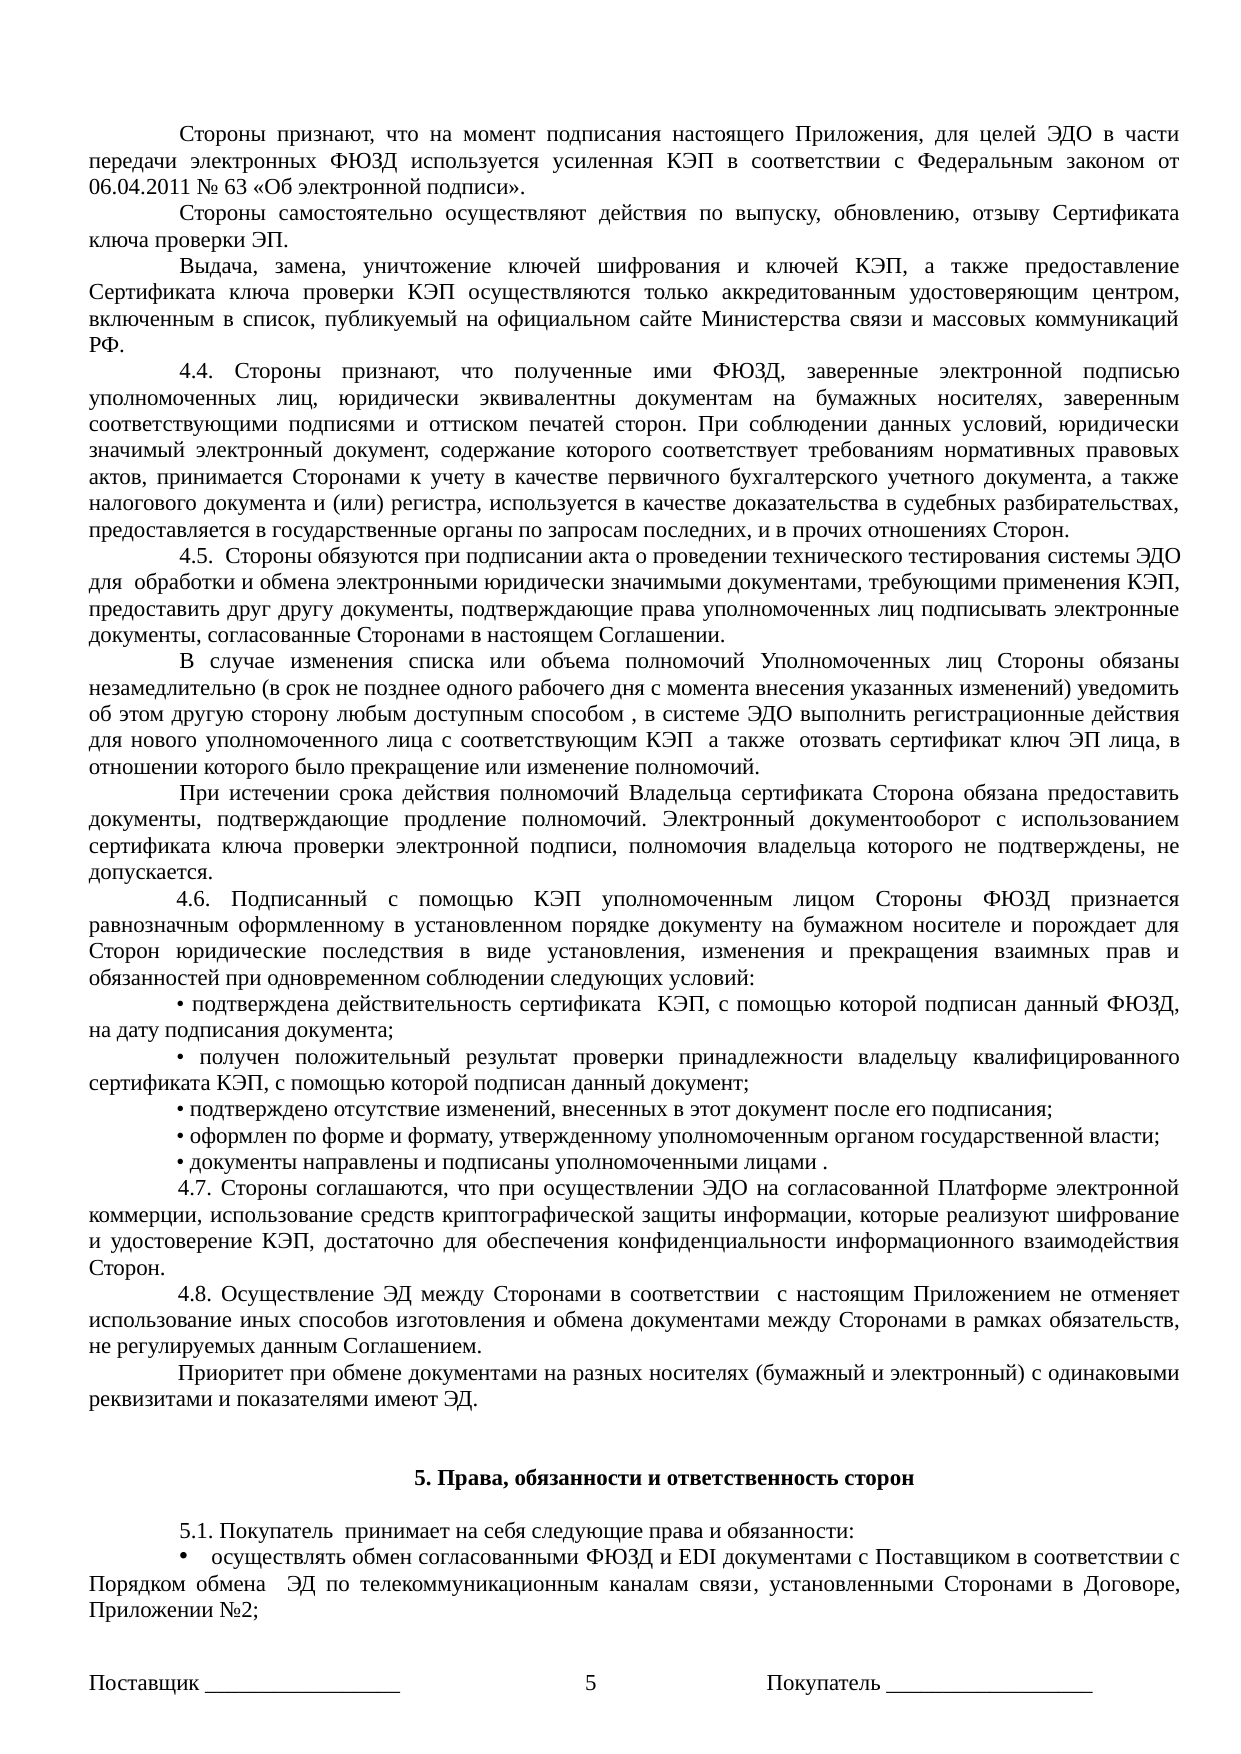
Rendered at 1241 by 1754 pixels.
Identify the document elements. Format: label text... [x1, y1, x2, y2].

text 4.8. Осуществление ЭД между Сторонами в соответствии с настоящим Приложением не отменяет использование иных способов изготовления и обмена документами между Сторонами в рамках обязательств, не регулируемых данным Соглашением. [88, 1280, 1181, 1359]
text Приоритет при обмене документами на разных носителях (бумажный и электронный) с одинаковыми реквизитами и показателями имеют ЭД. [88, 1359, 1181, 1412]
text В случае изменения списка или объема полномочий Уполномоченных лиц Стороны обязаны незамедлительно (в срок не позднее одного рабочего дня с момента внесения указанных изменений) уведомить об этом другую сторону любым доступным способом , в системе ЭДО выполнить регистрационные действия для нового уполномоченного лица с соответствующим КЭП а также отозвать сертификат ключ ЭП лица, в отношении которого было прекращение или изменение полномочий. [88, 647, 1181, 779]
list осуществлять обмен согласованными ФЮЗД и EDI документами с Поставщиком в соответствии с Порядком обмена ЭД по телекоммуникационным каналам связи, установленными Сторонами в Договоре, Приложении №2; [88, 1543, 1181, 1623]
text Выдача, замена, уничтожение ключей шифрования и ключей КЭП, а также предоставление Сертификата ключа проверки КЭП осуществляются только аккредитованным удостоверяющим центром, включенным в список, публикуемый на официальном сайте Министерства связи и массовых коммуникаций РФ. [88, 252, 1181, 357]
text 4.7. Стороны соглашаются, что при осуществлении ЭДО на согласованной Платформе электронной коммерции, использование средств криптографической защиты информации, которые реализуют шифрование и удостоверение КЭП, достаточно для обеспечения конфиденциальности информационного взаимодействия Сторон. [88, 1174, 1181, 1280]
text • подтверждена действительность сертификата КЭП, с помощью которой подписан данный ФЮЗД, на дату подписания документа; [88, 990, 1181, 1043]
text 4.5. Стороны обязуются при подписании акта о проведении технического тестирования системы ЭДО для обработки и обмена электронными юридически значимыми документами, требующими применения КЭП, предоставить друг другу документы, подтверждающие права уполномоченных лиц подписывать электронные документы, согласованные Сторонами в настоящем Соглашении. [88, 542, 1181, 647]
text 4.4. Стороны признают, что полученные ими ФЮЗД, заверенные электронной подписью уполномоченных лиц, юридически эквивалентны документам на бумажных носителях, заверенным соответствующими подписями и оттиском печатей сторон. При соблюдении данных условий, юридически значимый электронный документ, содержание которого соответствует требованиям нормативных правовых актов, принимается Сторонами к учету в качестве первичного бухгалтерского учетного документа, а также налогового документа и (или) регистра, используется в качестве доказательства в судебных разбирательствах, предоставляется в государственные органы по запросам последних, и в прочих отношениях Сторон. [88, 357, 1181, 542]
text 4.6. Подписанный с помощью КЭП уполномоченным лицом Стороны ФЮЗД признается равнозначным оформленному в установленном порядке документу на бумажном носителе и порождает для Сторон юридические последствия в виде установления, изменения и прекращения взаимных прав и обязанностей при одновременном соблюдении следующих условий: [88, 884, 1181, 990]
text • документы направлены и подписаны уполномоченными лицами . [88, 1148, 1181, 1174]
text • подтверждено отсутствие изменений, внесенных в этот документ после его подписания; [88, 1095, 1181, 1122]
text • получен положительный результат проверки принадлежности владельцу квалифицированного сертификата КЭП, с помощью которой подписан данный документ; [88, 1043, 1181, 1095]
text 5. Права, обязанности и ответственность сторон [88, 1464, 1181, 1491]
text Стороны самостоятельно осуществляют действия по выпуску, обновлению, отзыву Сертификата ключа проверки ЭП. [88, 199, 1181, 252]
text 5.1. Покупатель принимает на себя следующие права и обязанности: [88, 1517, 1181, 1543]
text • оформлен по форме и формату, утвержденному уполномоченным органом государственной власти; [88, 1122, 1181, 1148]
text Стороны признают, что на момент подписания настоящего Приложения, для целей ЭДО в части передачи электронных ФЮЗД используется усиленная КЭП в соответствии с Федеральным законом от 06.04.2011 № 63 «Об электронной подписи». [88, 120, 1181, 199]
text При истечении срока действия полномочий Владельца сертификата Сторона обязана предоставить документы, подтверждающие продление полномочий. Электронный документооборот с использованием сертификата ключа проверки электронной подписи, полномочия владельца которого не подтверждены, не допускается. [88, 779, 1181, 884]
